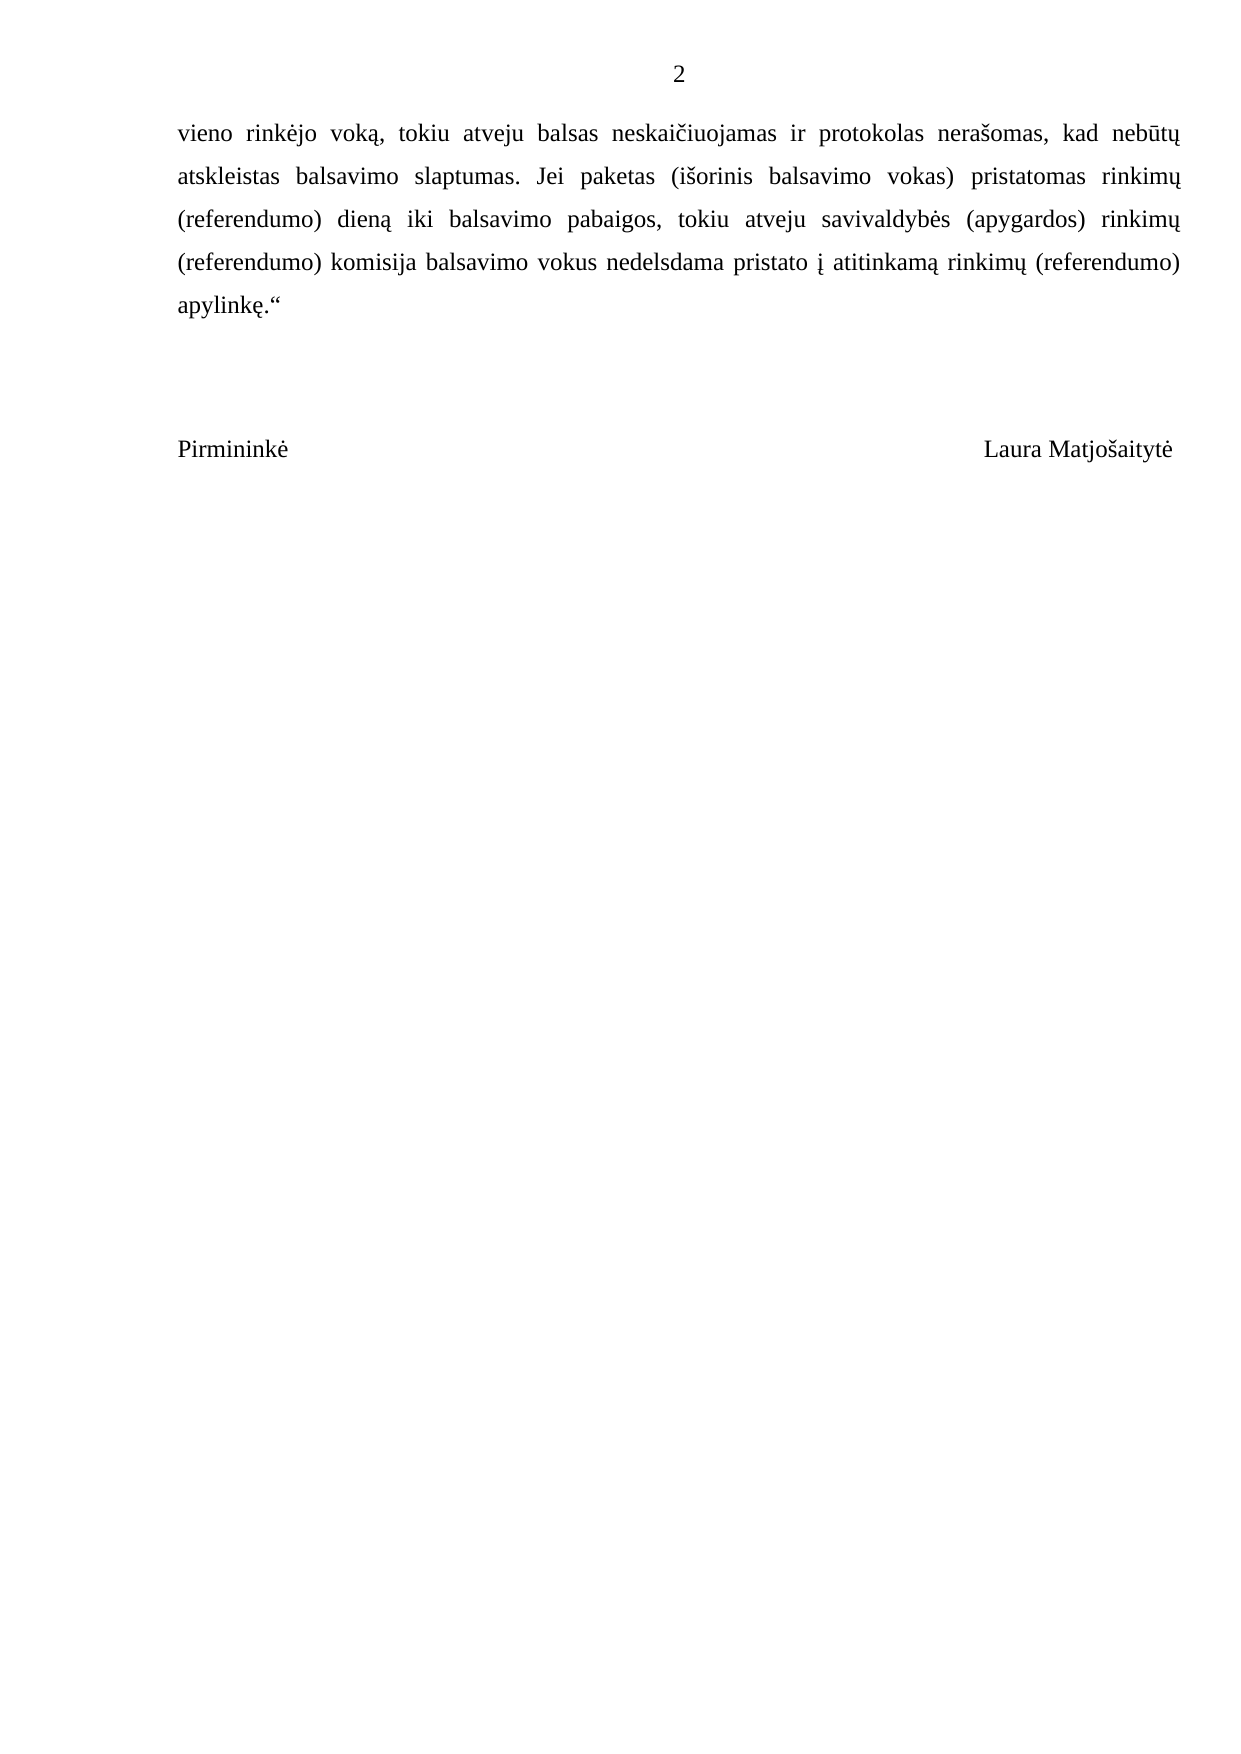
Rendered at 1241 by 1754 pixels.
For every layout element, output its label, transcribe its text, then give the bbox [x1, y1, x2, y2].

text Pirmininkė Laura Matjošaitytė [177, 434, 1181, 463]
text vieno rinkėjo voką, tokiu atveju balsas neskaičiuojamas ir protokolas nerašomas, kad nebūtų atskleistas balsavimo slaptumas. Jei paketas (išorinis balsavimo vokas) pristatomas rinkimų (referendumo) dieną iki balsavimo pabaigos, tokiu atveju savivaldybės (apygardos) rinkimų (referendumo) komisija balsavimo vokus nedelsdama pristato į atitinkamą rinkimų (referendumo) apylinkę.“ [177, 118, 1181, 319]
